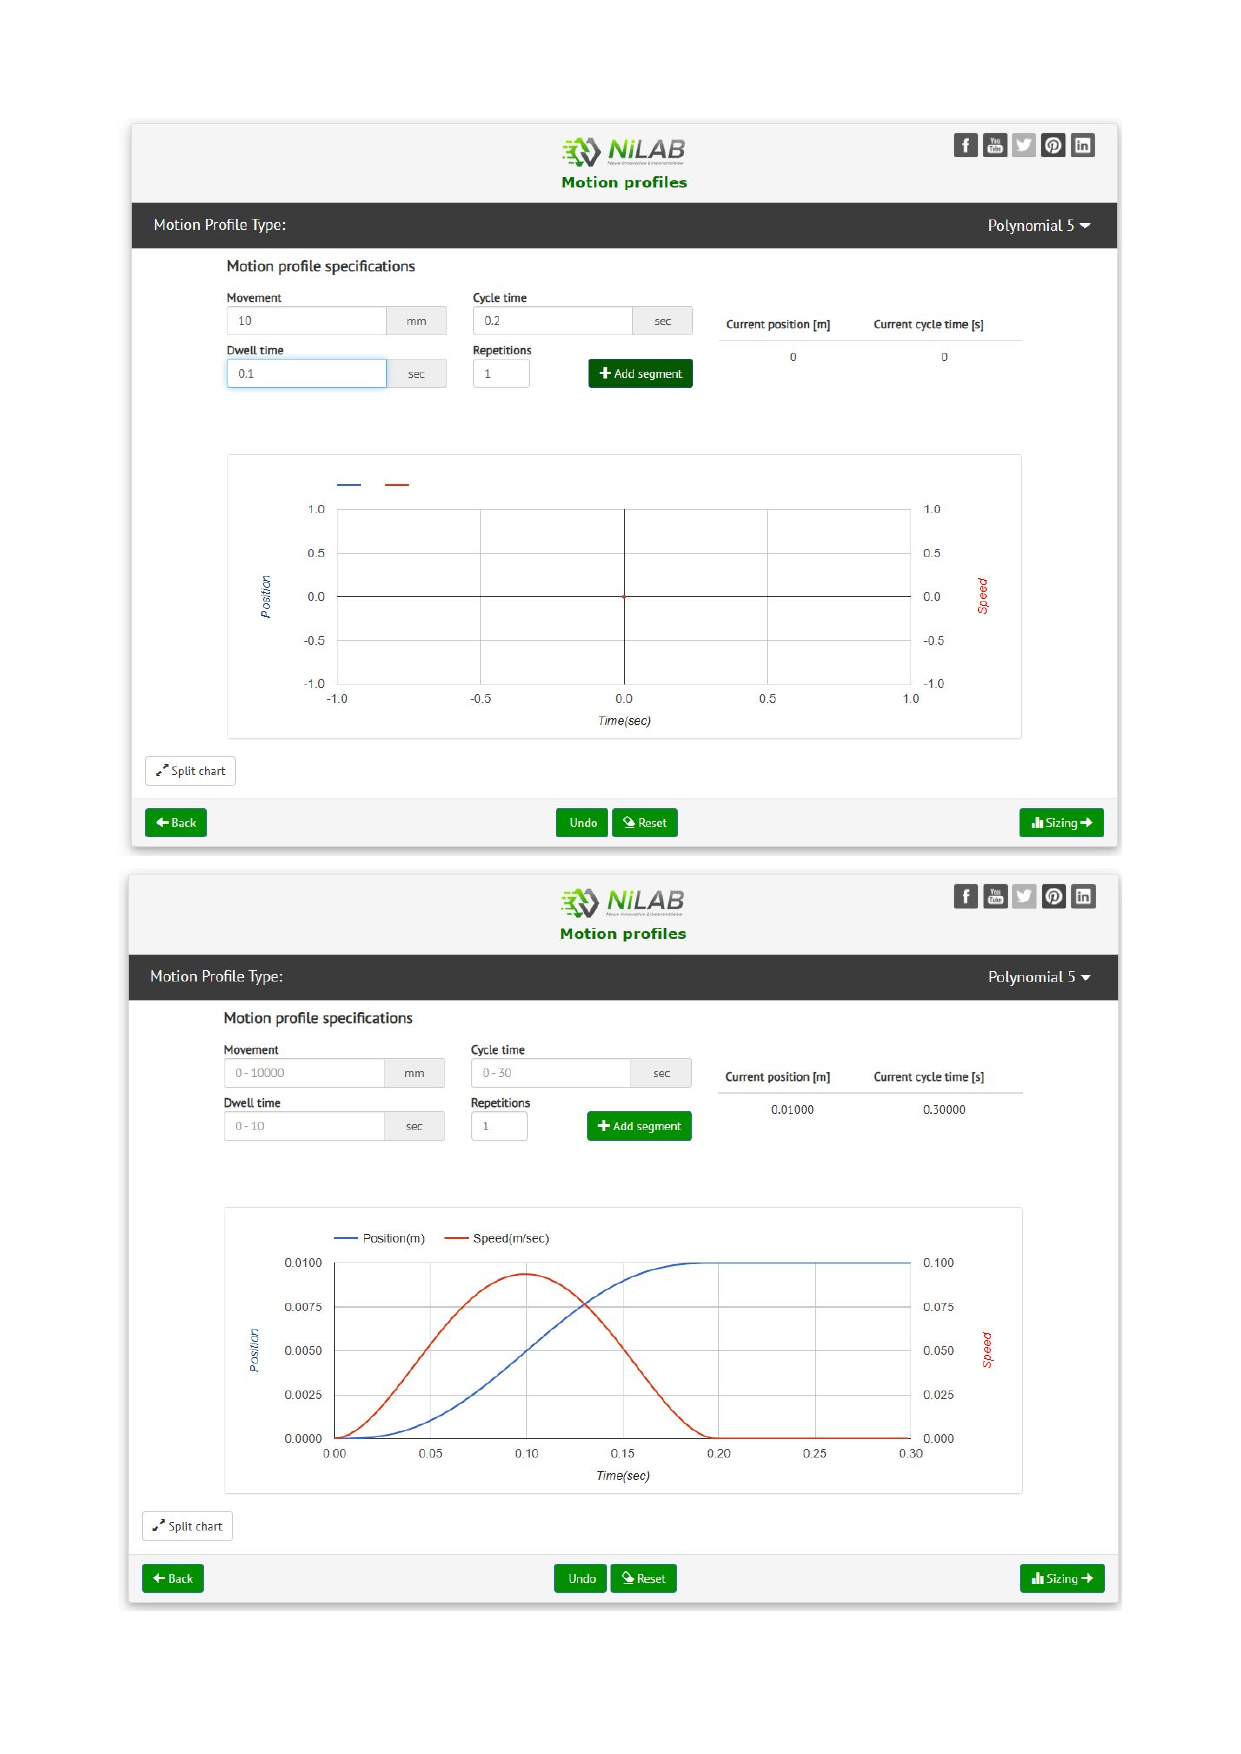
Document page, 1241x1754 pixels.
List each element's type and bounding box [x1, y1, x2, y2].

picture [118, 868, 1123, 1611]
picture [118, 118, 1123, 856]
